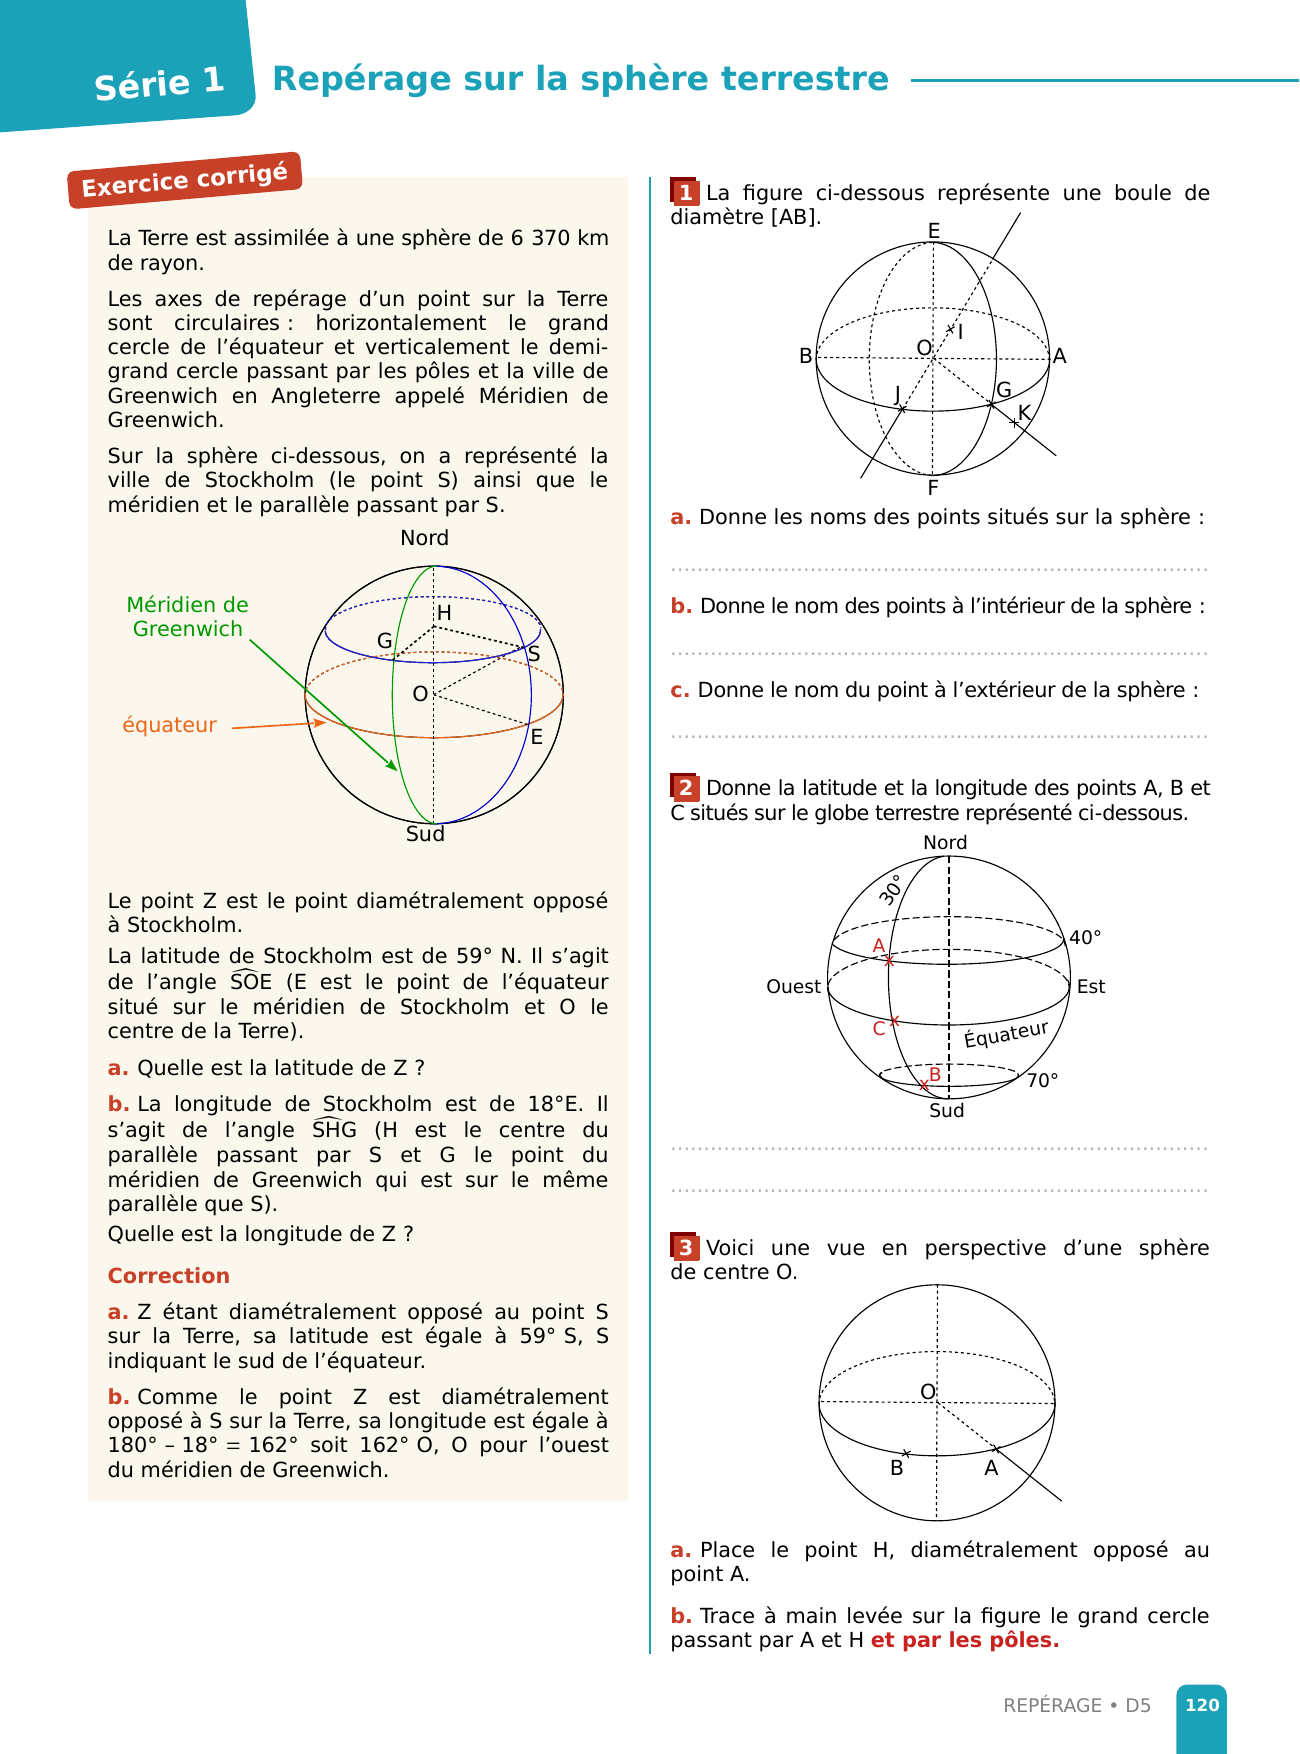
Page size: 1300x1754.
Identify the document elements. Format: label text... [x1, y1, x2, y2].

list Z étant diamétralement opposé au point S sur la Terre, sa latitude est égale à 59° S, S indiquant le sud de l’équateur. [107, 1300, 609, 1373]
list Place le point H, diamétralement opposé au point A. [670, 1538, 1211, 1586]
subtitle Donne la latitude et la longitude des points A, B et C situés sur le globe terrestre représenté ci‑dessous. [670, 773, 1211, 825]
subtitle La figure ci‑dessous représente une boule de diamètre [AB]. [670, 177, 1211, 229]
list La longitude de Stockholm est de 18°E. Il s’agit de l’angle (H est le centre du parallèle passant par S et G le point du méridien de Greenwich qui est sur le même parallèle que S). [107, 1092, 609, 1216]
list Trace à main levée sur la figure le grand cercle passant par A et H et par les pôles. [670, 1604, 1211, 1652]
list Voici une vue en perspective d’une sphère de centre O. [670, 1232, 1211, 1284]
list Quelle est la longitude de Z ? [107, 1222, 609, 1246]
text c. Donne le nom du point à l’extérieur de la sphère : [670, 678, 1211, 702]
text Sur la sphère ci-dessous, on a représenté la ville de Stockholm (le point S) ainsi que le méridien et le parallèle passant par S. [107, 444, 609, 517]
list Comme le point Z est diamétralement opposé à S sur la Terre, sa longitude est égale à 180° – 18° = 162° soit 162° O, O pour l’ouest du méridien de Greenwich. [107, 1385, 609, 1482]
list Le point Z est le point diamétralement opposé à Stockholm. [107, 889, 609, 938]
text La Terre est assimilée à une sphère de 6 370 km de rayon. [107, 226, 609, 275]
list La latitude de Stockholm est de 59° N. Il s’agit de l’angle (E est le point de l’équateur situé sur le méridien de Stockholm et O le centre de la Terre). [107, 944, 609, 1044]
text Les axes de repérage d’un point sur la Terre sont circulaires : horizontalement le grand cercle de l’équateur et verticalement le demi-grand cercle passant par les pôles et la ville de Greenwich en Angleterre appelé Méridien de Greenwich. [107, 287, 609, 432]
text a. Donne les noms des points situés sur la sphère : [670, 505, 1211, 529]
text b. Donne le nom des points à l’intérieur de la sphère : [670, 594, 1211, 618]
list Correction [107, 1264, 609, 1288]
list Quelle est la latitude de Z ? [107, 1056, 609, 1080]
